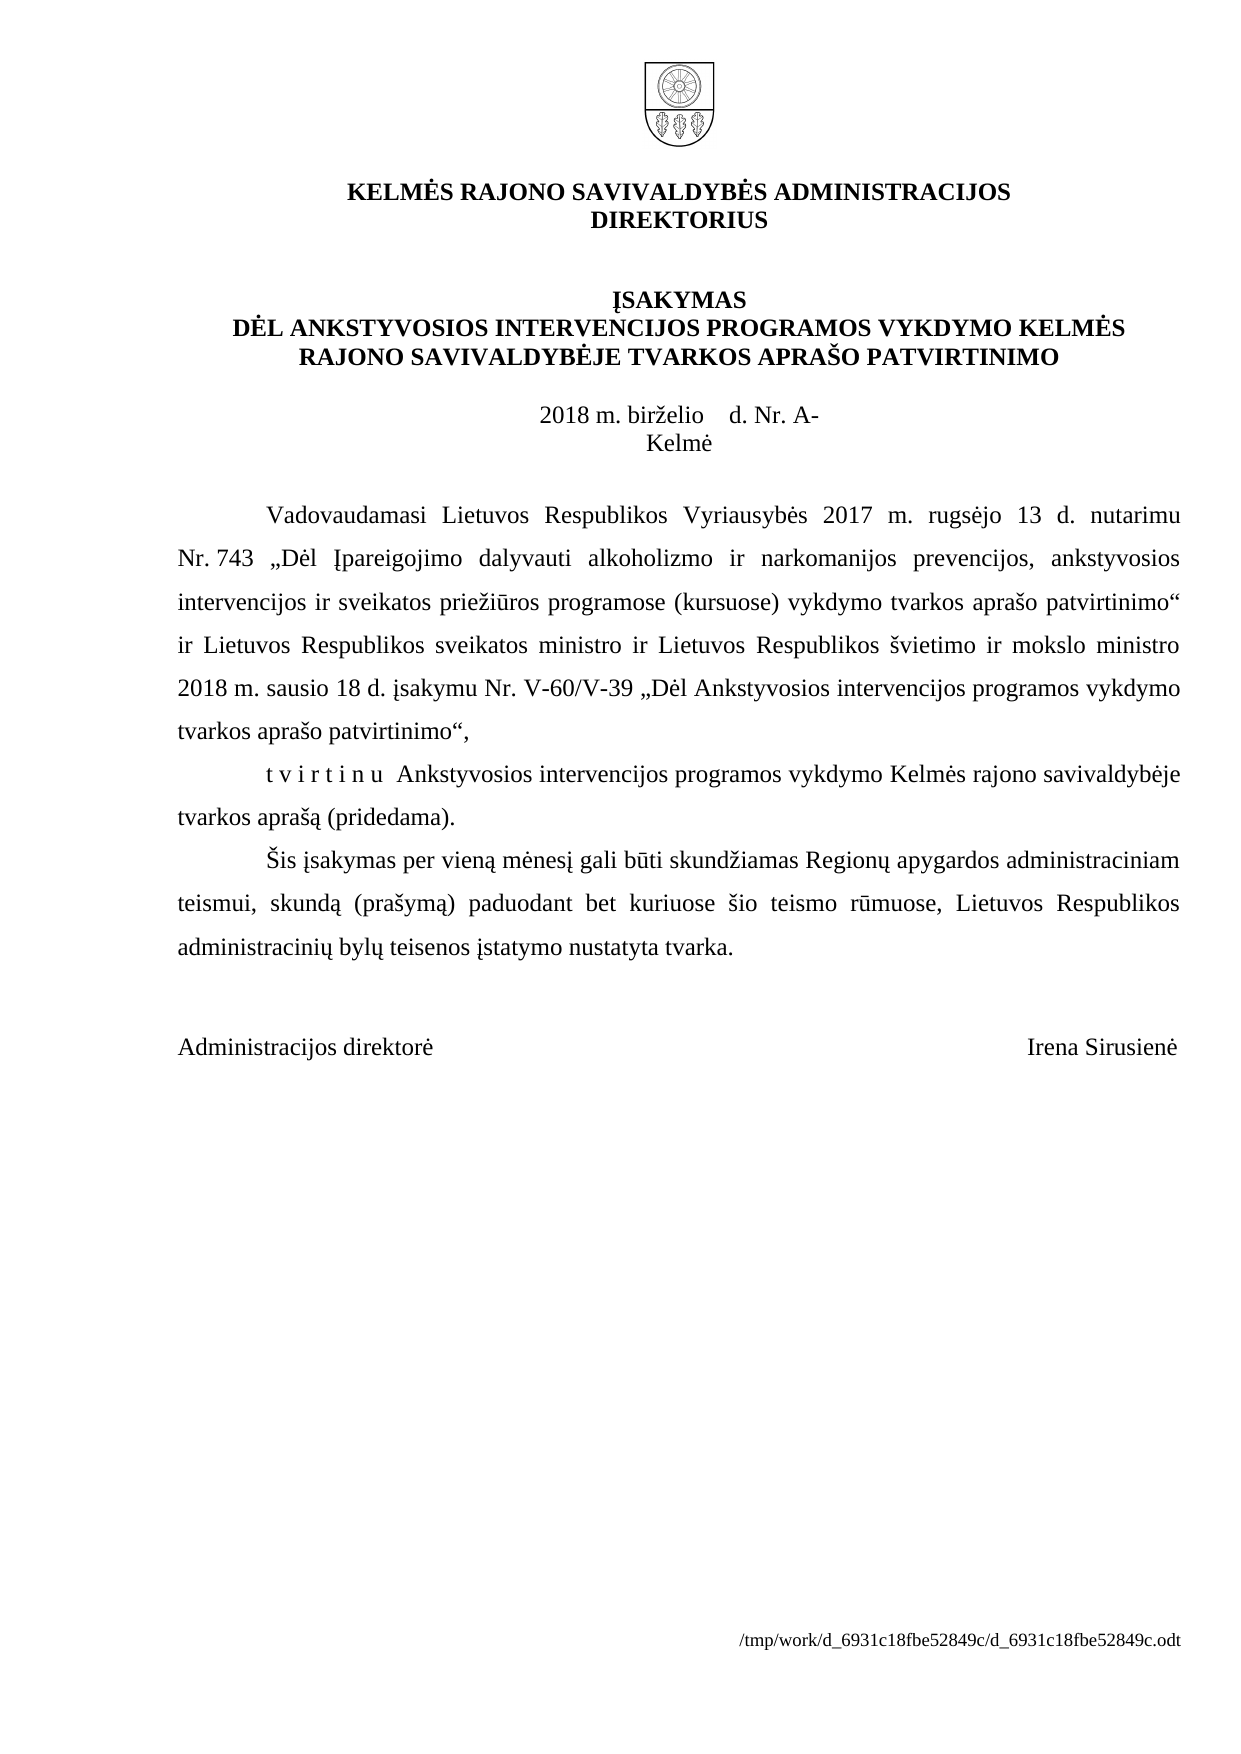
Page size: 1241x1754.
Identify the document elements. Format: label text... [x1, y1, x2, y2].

text DĖL ANKSTYVOSIOS INTERVENCIJOS PROGRAMOS VYKDYMO KELMĖS RAJONO SAVIVALDYBĖJE TVARKOS APRAŠO PATVIRTINIMO [177, 313, 1181, 371]
text Administracijos direktorė Irena Sirusienė [177, 1032, 1181, 1061]
text Šis įsakymas per vieną mėnesį gali būti skundžiamas Regionų apygardos administraciniam teismui, skundą (prašymą) paduodant bet kuriuose šio teismo rūmuose, Lietuvos Respublikos administracinių bylų teisenos įstatymo nustatyta tvarka. [177, 845, 1181, 960]
text 2018 m. birželio d. Nr. A- [177, 400, 1181, 428]
text Kelmė [177, 428, 1181, 457]
text tvirtinu Ankstyvosios intervencijos programos vykdymo Kelmės rajono savivaldybėje tvarkos aprašą (pridedama). [177, 759, 1181, 831]
text Vadovaudamasi Lietuvos Respublikos Vyriausybės 2017 m. rugsėjo 13 d. nutarimu Nr. 743 „Dėl Įpareigojimo dalyvauti alkoholizmo ir narkomanijos prevencijos, ankstyvosios intervencijos ir sveikatos priežiūros programose (kursuose) vykdymo tvarkos aprašo patvirtinimo“ ir Lietuvos Respublikos sveikatos ministro ir Lietuvos Respublikos švietimo ir mokslo ministro 2018 m. sausio 18 d. įsakymu Nr. V-60/V-39 „Dėl Ankstyvosios intervencijos programos vykdymo tvarkos aprašo patvirtinimo“, [177, 500, 1181, 745]
subtitle KELMĖS RAJONO SAVIVALDYBĖS ADMINISTRACIJOS [177, 177, 1181, 206]
text DIREKTORIUS [177, 206, 1181, 234]
text ĮSAKYMAS [177, 285, 1181, 313]
